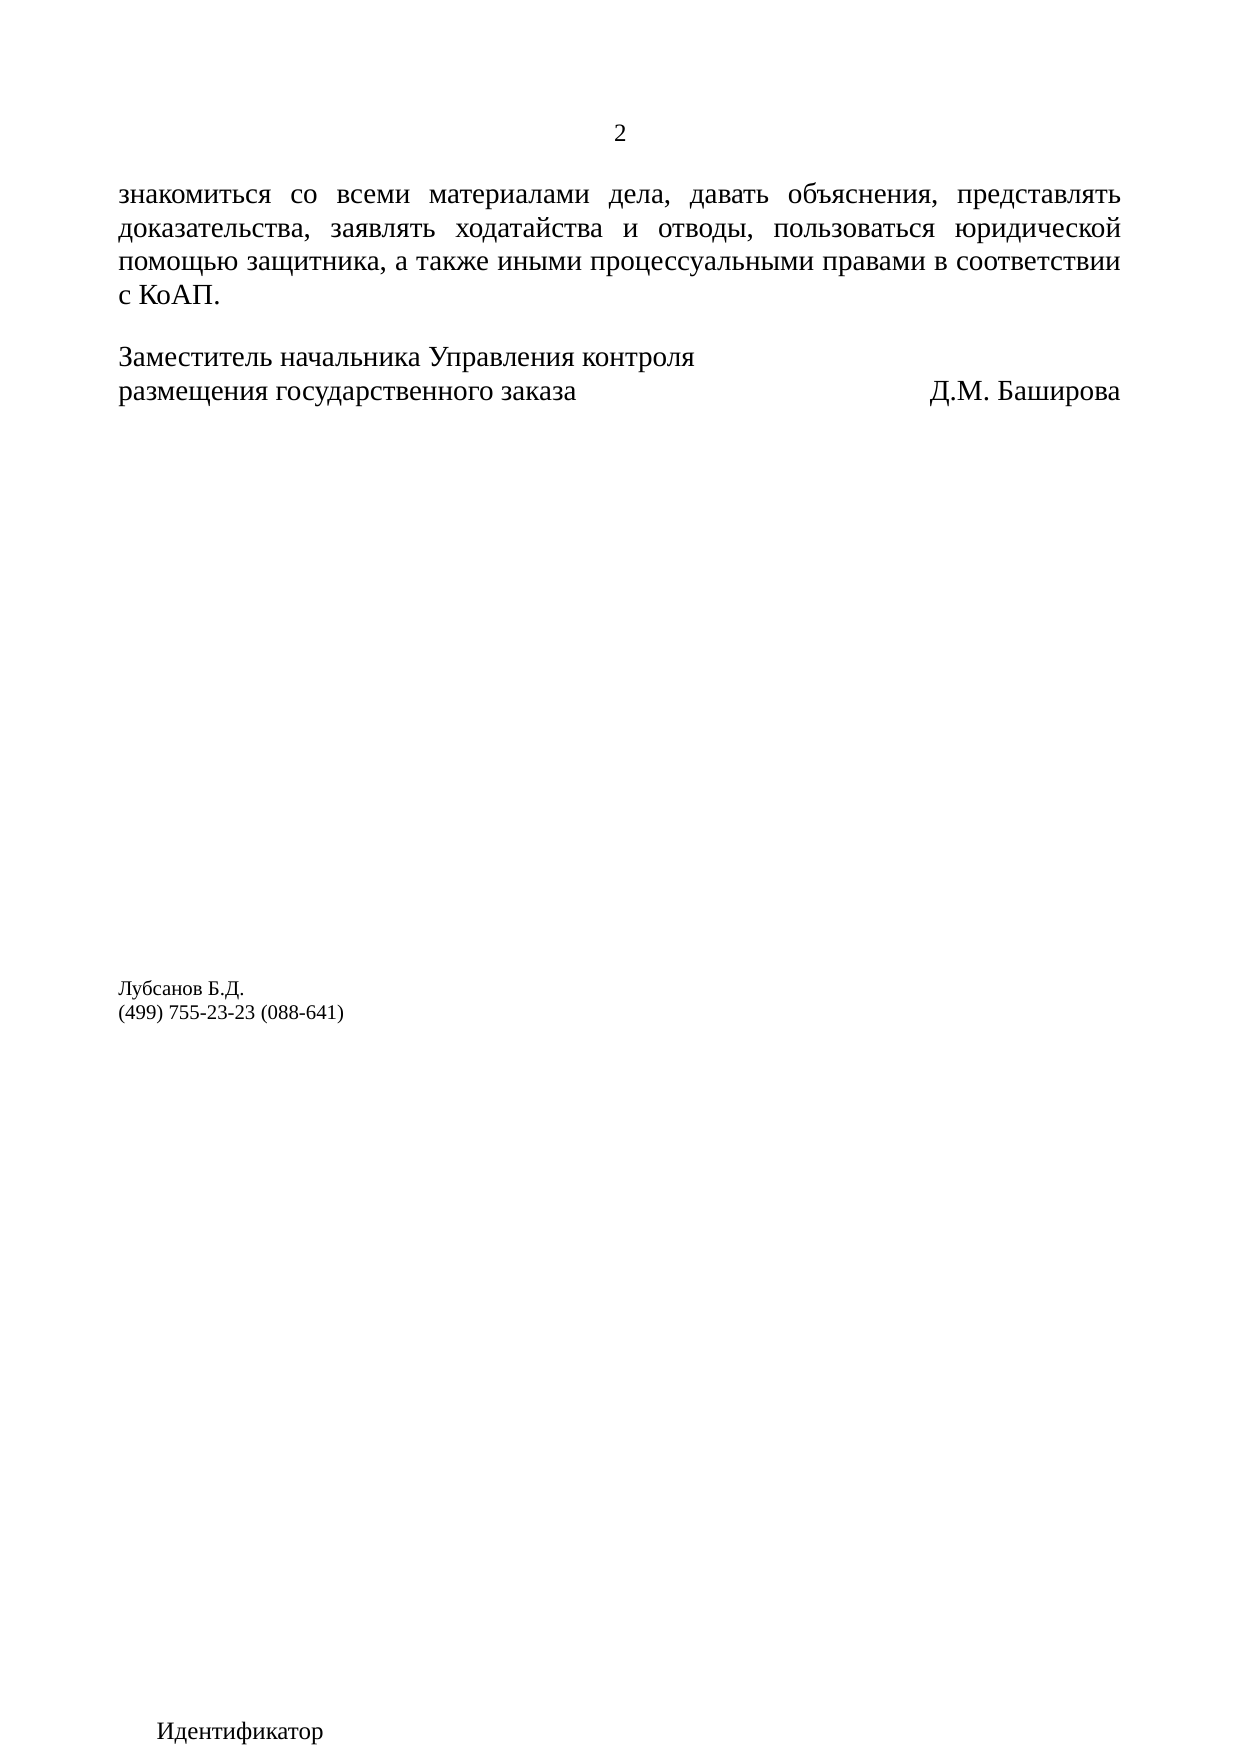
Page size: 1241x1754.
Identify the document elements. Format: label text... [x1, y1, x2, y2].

text (499) 755-23-23 (088-641) [118, 1000, 1122, 1024]
text Лубсанов Б.Д. [118, 976, 1122, 1000]
text размещения государственного заказа Д.М. Баширова [118, 373, 1122, 406]
text Заместитель начальника Управления контроля [118, 339, 1122, 373]
text знакомиться со всеми материалами дела, давать объяснения, представлять доказательства, заявлять ходатайства и отводы, пользоваться юридической помощью защитника, а также иными процессуальными правами в соответствии с КоАП. [118, 176, 1122, 311]
